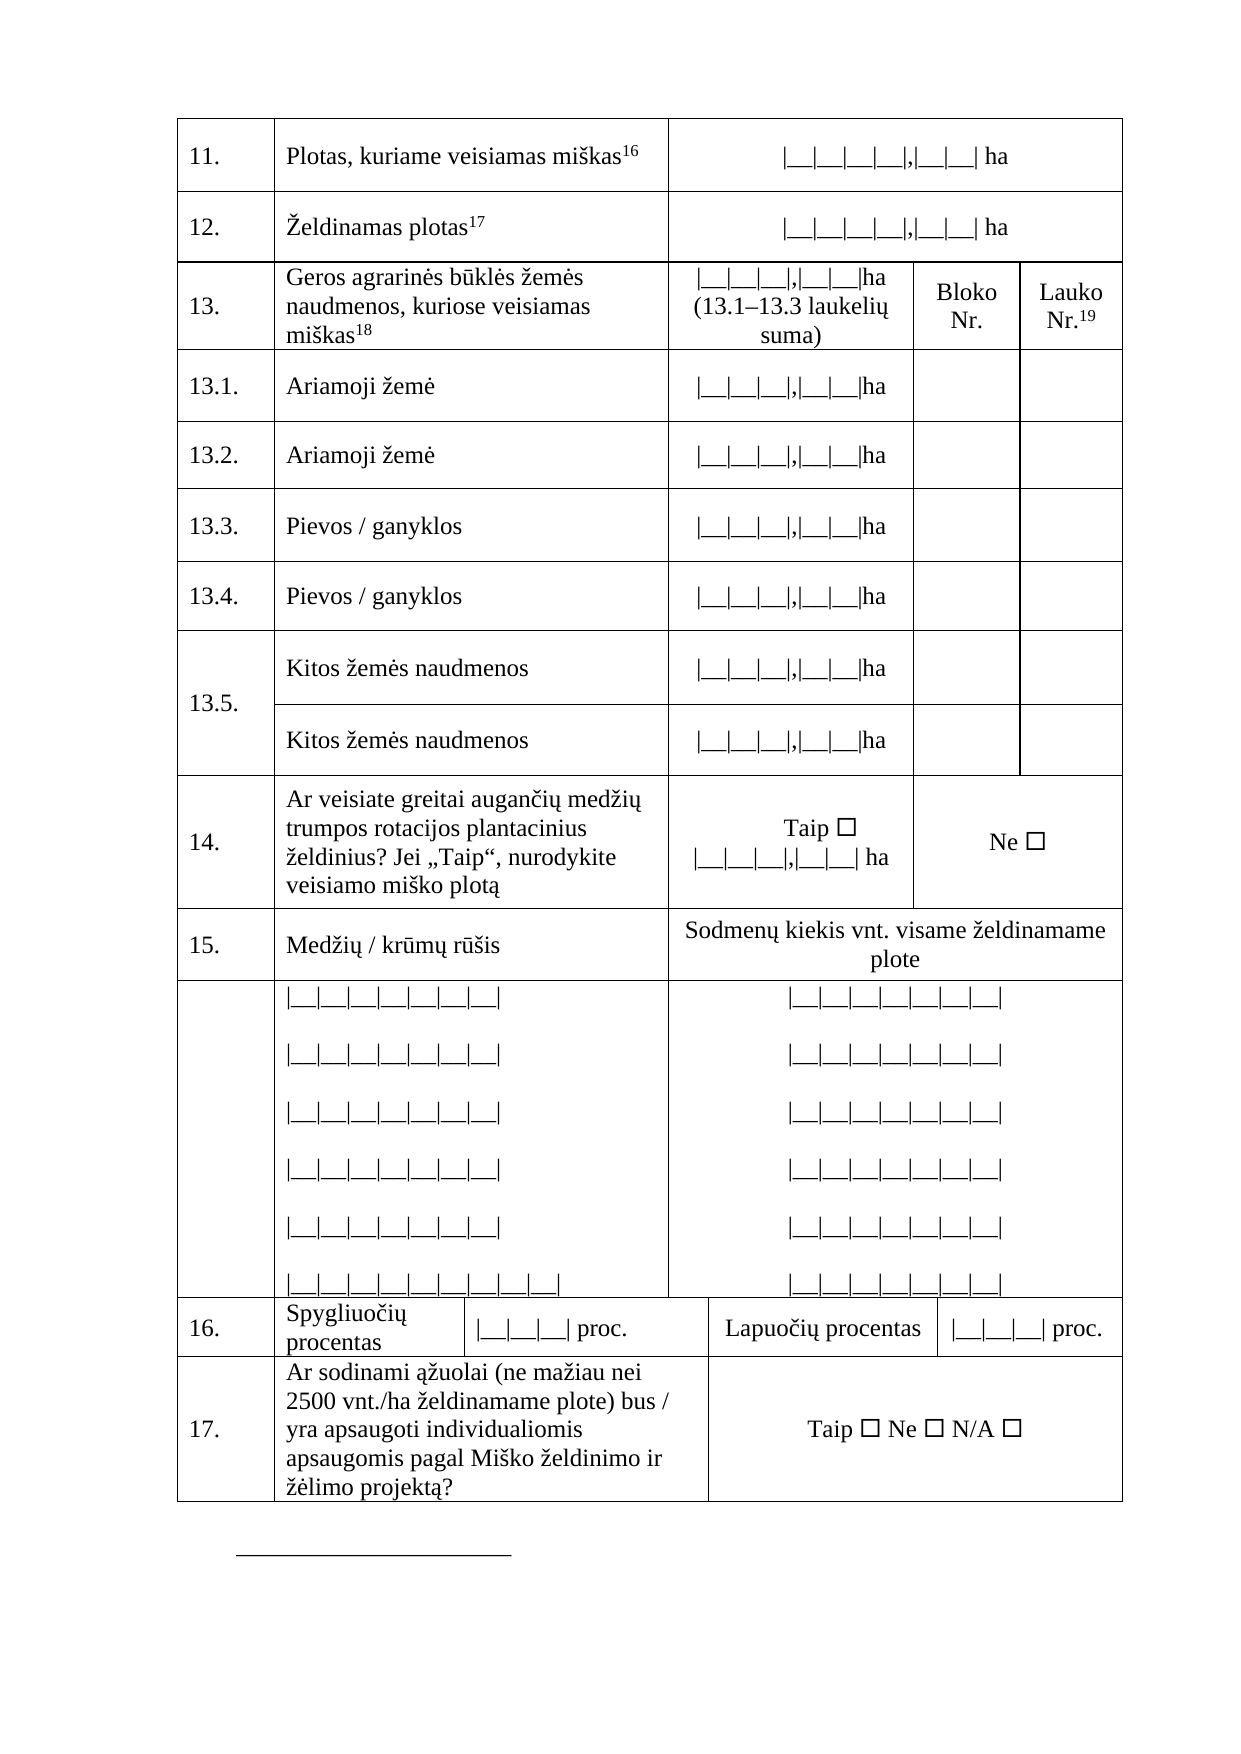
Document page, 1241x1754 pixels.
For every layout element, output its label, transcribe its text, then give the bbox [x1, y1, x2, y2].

table_cell Ar veisiate greitai augančių medžių trumpos rotacijos plantacinius želdinius? Jei „Taip“, nurodykite veisiamo miško plotą [275, 776, 668, 908]
table_cell |__|__|__|,|__|__|ha [669, 705, 913, 774]
table_cell |__|__|__|__|,|__|__| ha [669, 192, 1122, 261]
table_cell Kitos žemės naudmenos [275, 705, 668, 774]
table_cell Geros agrarinės būklės žemės naudmenos, kuriose veisiamas miškas18 [275, 263, 668, 349]
table_cell 13.4. [178, 562, 274, 629]
table_cell 14. [178, 776, 274, 908]
table_cell Plotas, kuriame veisiamas miškas16 [275, 119, 668, 191]
table_cell Bloko Nr. [914, 263, 1019, 349]
table_cell [914, 562, 1019, 629]
table_cell Ne  [914, 776, 1122, 908]
table_cell 13.3. [178, 489, 274, 561]
table_cell |__|__|__|,|__|__|ha (13.1–13.3 laukelių suma) [669, 263, 913, 349]
table_cell [178, 981, 274, 1297]
table_cell |__|__|__|,|__|__|ha [669, 422, 913, 488]
table_cell Kitos žemės naudmenos [275, 631, 668, 704]
table_cell Ariamoji žemė [275, 350, 668, 421]
table_cell |__|__|__|__|__|__|__| |__|__|__|__|__|__|__| |__|__|__|__|__|__|__| |__|__|__|__|__|__|__| |__|__|__|__|__|__|__| |__|__|__|__|__|__|__|__|__| [275, 981, 668, 1297]
table_cell Lauko Nr.19 [1021, 263, 1122, 349]
table_cell [914, 422, 1019, 488]
table_cell [1021, 631, 1122, 704]
table_cell [1021, 705, 1122, 774]
table_cell |__|__|__| proc. [938, 1298, 1122, 1356]
table_cell [1021, 489, 1122, 561]
table_cell [1021, 350, 1122, 421]
table_cell Ariamoji žemė [275, 422, 668, 488]
table_cell [1021, 562, 1122, 629]
table_cell |__|__|__|,|__|__|ha [669, 631, 913, 704]
table_cell Spygliuočių procentas [275, 1298, 464, 1356]
table_cell Želdinamas plotas17 [275, 192, 668, 261]
table_cell 11. [178, 119, 274, 191]
table_cell |__|__|__|,|__|__|ha [669, 350, 913, 421]
table_cell 12. [178, 192, 274, 261]
table_cell 13. [178, 263, 274, 349]
table_cell Medžių / krūmų rūšis [275, 909, 668, 980]
table_cell |__|__|__|__|__|__|__| |__|__|__|__|__|__|__| |__|__|__|__|__|__|__| |__|__|__|__|__|__|__| |__|__|__|__|__|__|__| |__|__|__|__|__|__|__| [669, 981, 1122, 1297]
table_cell Pievos / ganyklos [275, 489, 668, 561]
table_cell [914, 631, 1019, 704]
text ______________________ [177, 1531, 1122, 1559]
table_cell 13.5. [178, 631, 274, 774]
table_cell 17. [178, 1357, 274, 1501]
table_cell [914, 350, 1019, 421]
table_cell 13.1. [178, 350, 274, 421]
table_cell Lapuočių procentas [709, 1298, 937, 1356]
table_cell Taip  Ne  N/A  [709, 1357, 1122, 1501]
table_cell Taip  |__|__|__|,|__|__| ha [669, 776, 913, 908]
table_cell Sodmenų kiekis vnt. visame želdinamame plote [669, 909, 1122, 980]
table_cell 16. [178, 1298, 274, 1356]
table_cell [914, 705, 1019, 774]
table_cell |__|__|__|__|,|__|__| ha [669, 119, 1122, 191]
table_cell Pievos / ganyklos [275, 562, 668, 629]
table_cell [1021, 422, 1122, 488]
table_cell |__|__|__|,|__|__|ha [669, 489, 913, 561]
table_cell |__|__|__| proc. [465, 1298, 708, 1356]
table_cell [914, 489, 1019, 561]
table_cell 13.2. [178, 422, 274, 488]
table_cell 15. [178, 909, 274, 980]
table_cell Ar sodinami ąžuolai (ne mažiau nei 2500 vnt./ha želdinamame plote) bus / yra apsaugoti individualiomis apsaugomis pagal Miško želdinimo ir žėlimo projektą? [275, 1357, 708, 1501]
table_cell |__|__|__|,|__|__|ha [669, 562, 913, 629]
